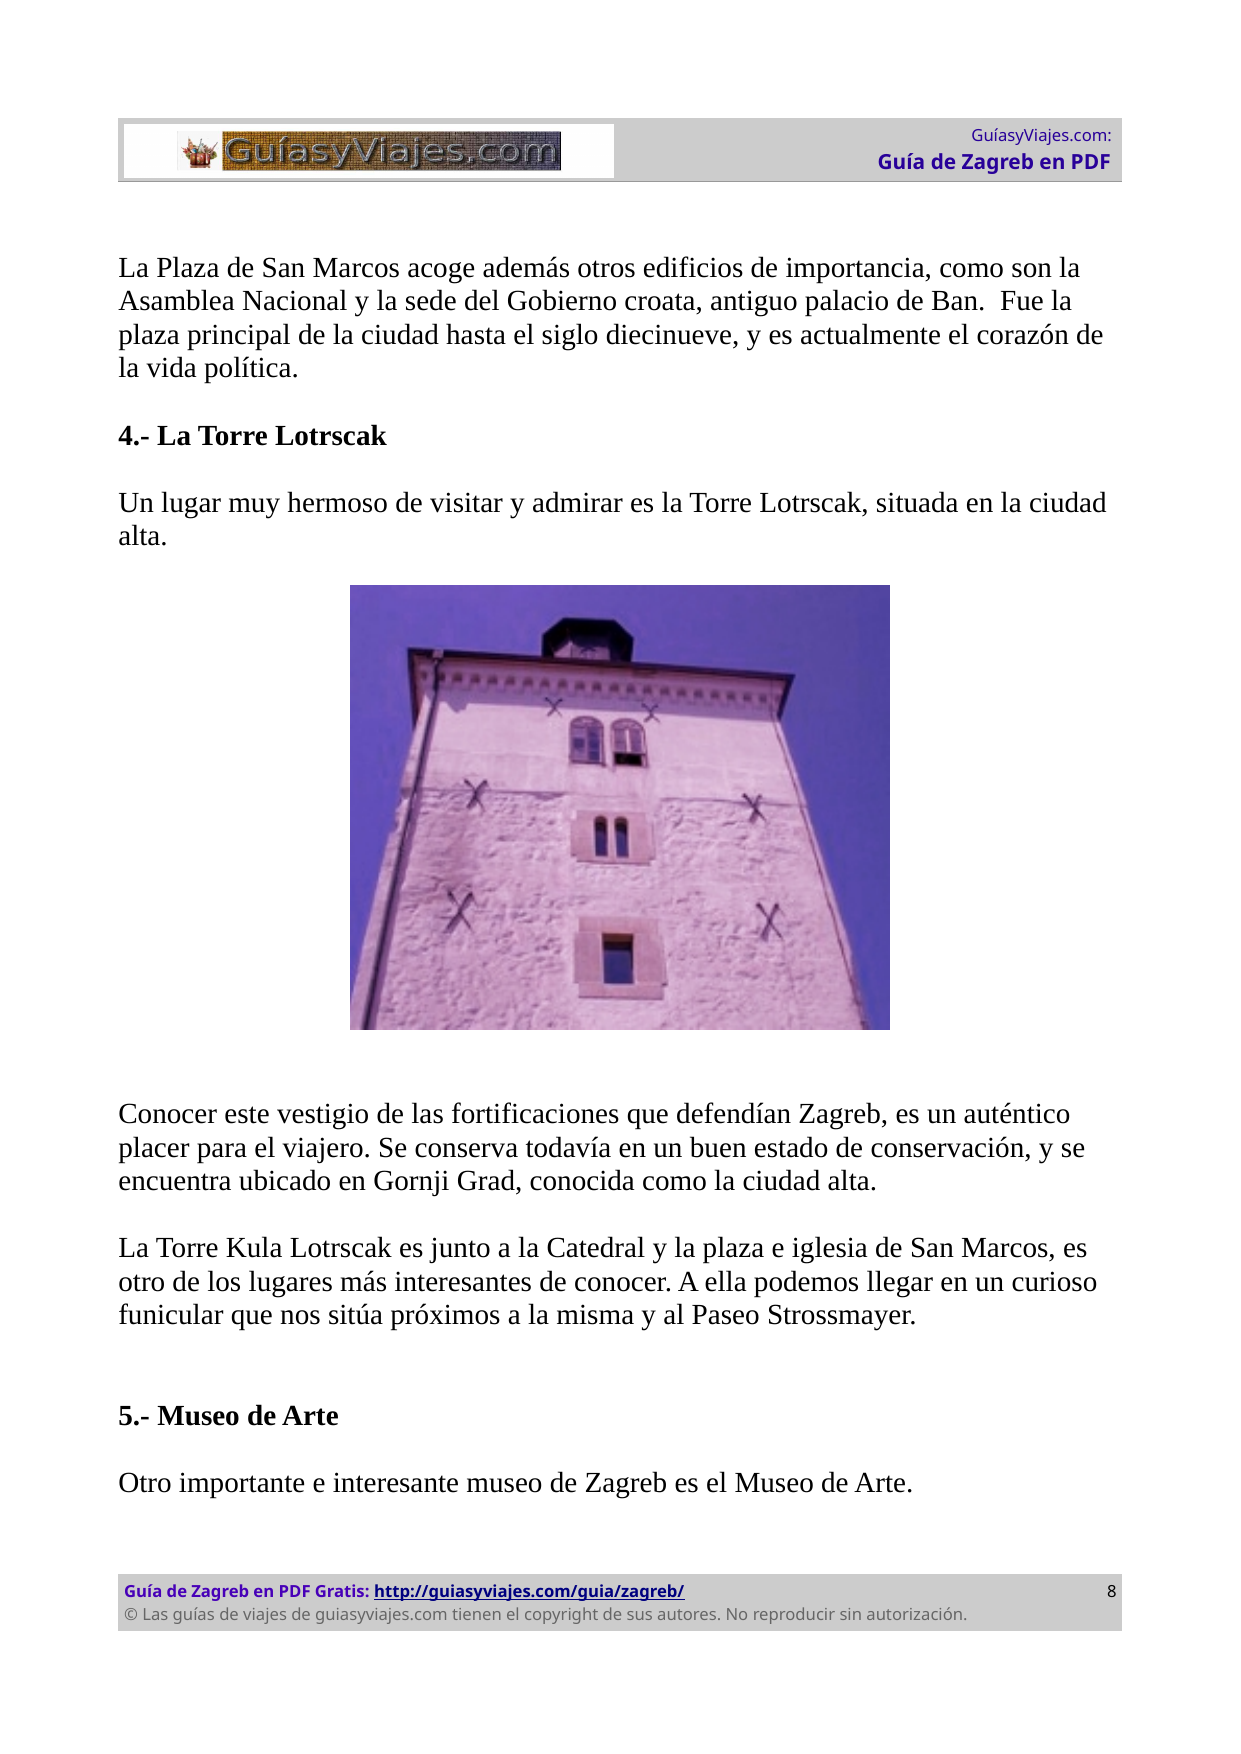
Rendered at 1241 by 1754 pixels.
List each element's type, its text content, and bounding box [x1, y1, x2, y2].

text 4.- La Torre Lotrscak [118, 384, 1122, 451]
text La Torre Kula Lotrscak es junto a la Catedral y la plaza e iglesia de San Marcos, es otro de los lugares más interesantes de conocer. A ella podemos llegar en un curioso funicular que nos sitúa próximos a la misma y al Paseo Strossmayer. [118, 1230, 1122, 1331]
text Un lugar muy hermoso de visitar y admirar es la Torre Lotrscak, situada en la ciudad alta. [118, 485, 1122, 552]
text Conocer este vestigio de las fortificaciones que defendían Zagreb, es un auténtico placer para el viajero. Se conserva todavía en un buen estado de conservación, y se encuentra ubicado en Gornji Grad, conocida como la ciudad alta. [118, 1096, 1122, 1197]
text 5.- Museo de Arte [118, 1398, 1122, 1432]
text Otro importante e interesante museo de Zagreb es el Museo de Arte. [118, 1465, 1122, 1499]
text La Plaza de San Marcos acoge además otros edificios de importancia, como son la Asamblea Nacional y la sede del Gobierno croata, antiguo palacio de Ban. Fue la plaza principal de la ciudad hasta el siglo diecinueve, y es actualmente el corazón de la vida política. [118, 250, 1122, 384]
picture [124, 124, 614, 178]
picture [350, 585, 890, 1030]
